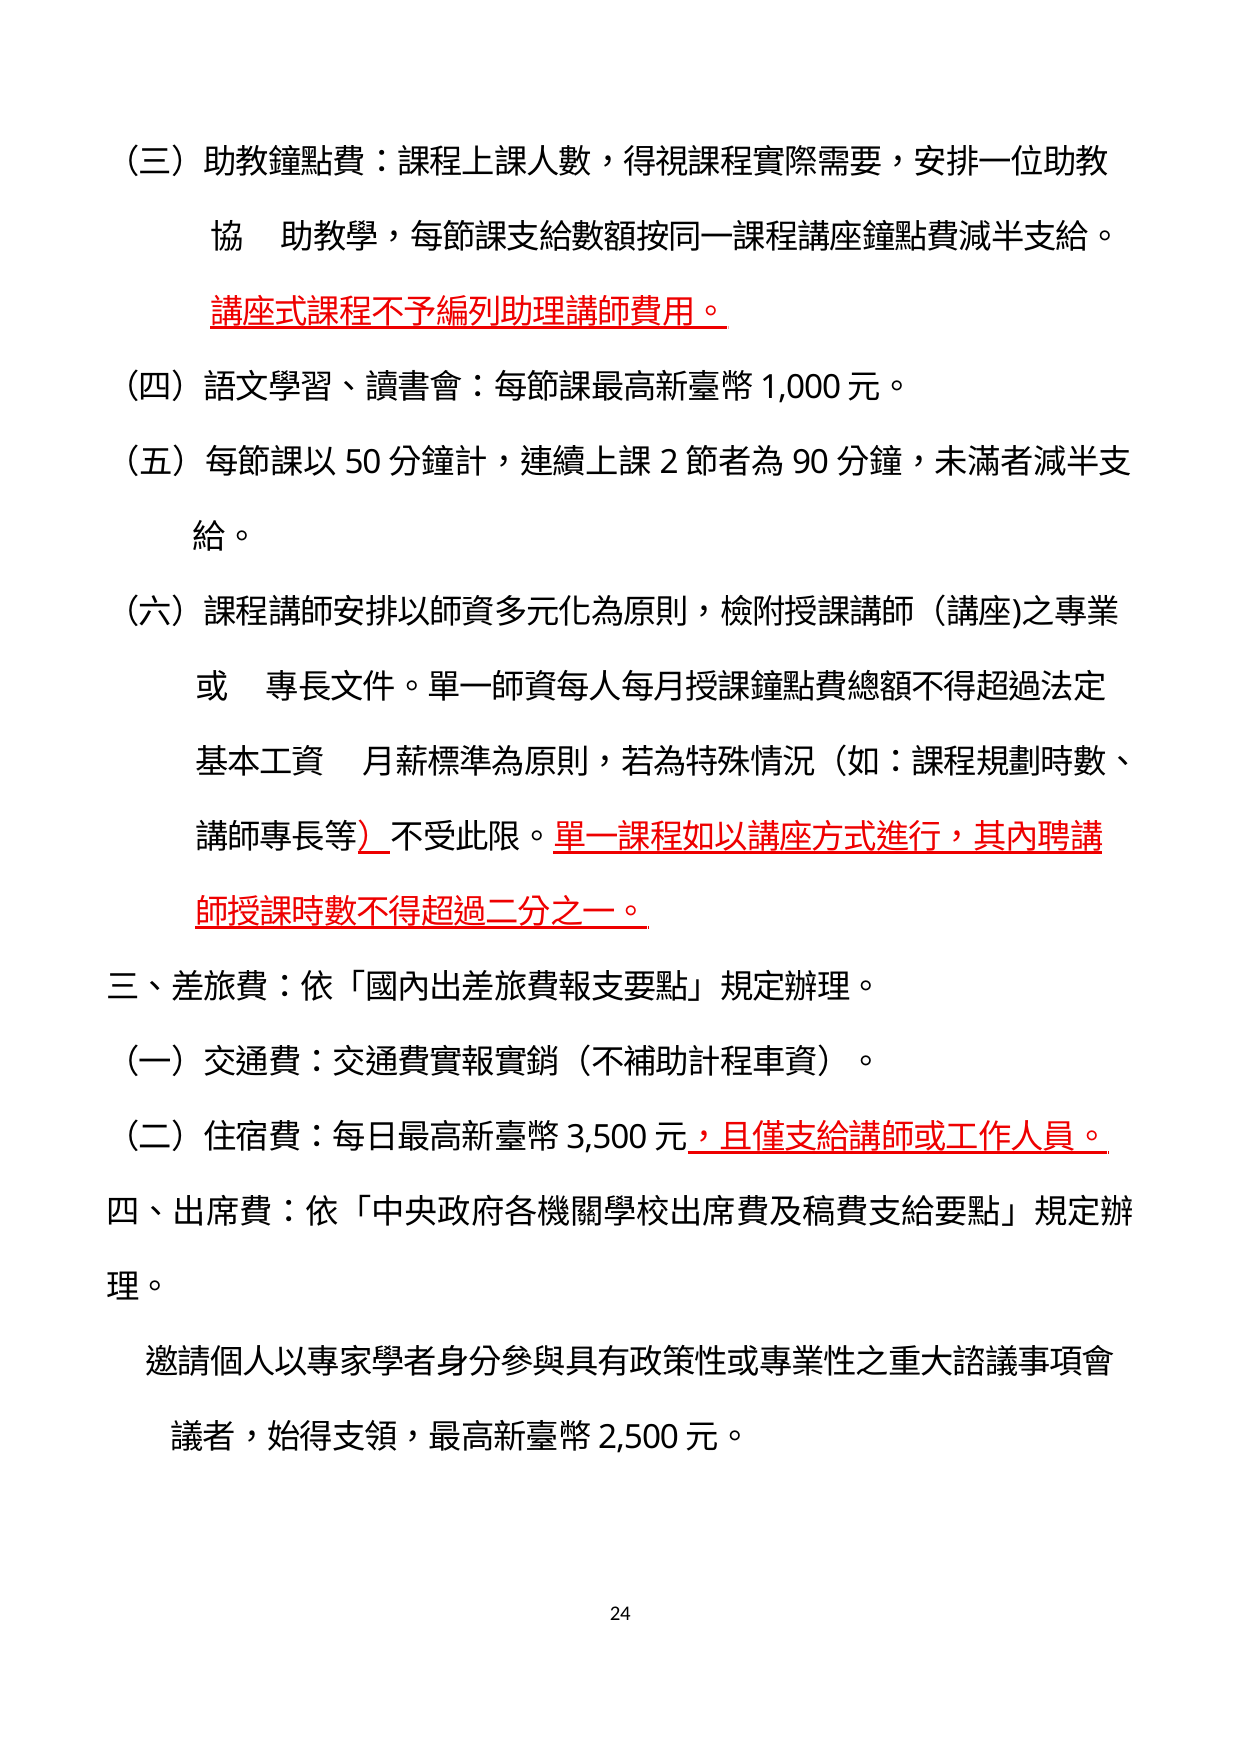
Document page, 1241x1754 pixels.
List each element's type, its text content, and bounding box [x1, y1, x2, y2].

text （四）語文學習、讀書會：每節課最高新臺幣1,000元。 [106, 347, 1134, 422]
text 議者，始得支領，最高新臺幣2,500元。 [106, 1397, 1134, 1472]
text （二）住宿費：每日最高新臺幣3,500元，且僅支給講師或工作人員。 [106, 1097, 1134, 1172]
text 給。 [106, 497, 1134, 572]
text 邀請個人以專家學者身分參與具有政策性或專業性之重大諮議事項會 [106, 1322, 1134, 1397]
text （一）交通費：交通費實報實銷（不補助計程車資）。 [106, 1022, 1134, 1097]
text （三）助教鐘點費：課程上課人數，得視課程實際需要，安排一位助教協 助教學，每節課支給數額按同一課程講座鐘點費減半支給。講座式課程不予編列助理講師費用。 [106, 122, 1134, 347]
text 四、出席費：依「中央政府各機關學校出席費及稿費支給要點」規定辦理。 [106, 1172, 1134, 1322]
text 三、差旅費：依「國內出差旅費報支要點」規定辦理。 [106, 947, 1134, 1022]
text （五）每節課以50分鐘計，連續上課2節者為90分鐘，未滿者減半支 [106, 422, 1134, 497]
text （六）課程講師安排以師資多元化為原則，檢附授課講師（講座)之專業或 專長文件。單一師資每人每月授課鐘點費總額不得超過法定基本工資 月薪標準為原則，若為特殊情況（如：課程規劃時數、講師專長等）不受此限。單一課程如以講座方式進行，其內聘講師授課時數不得超過二分之一。 [106, 572, 1134, 947]
